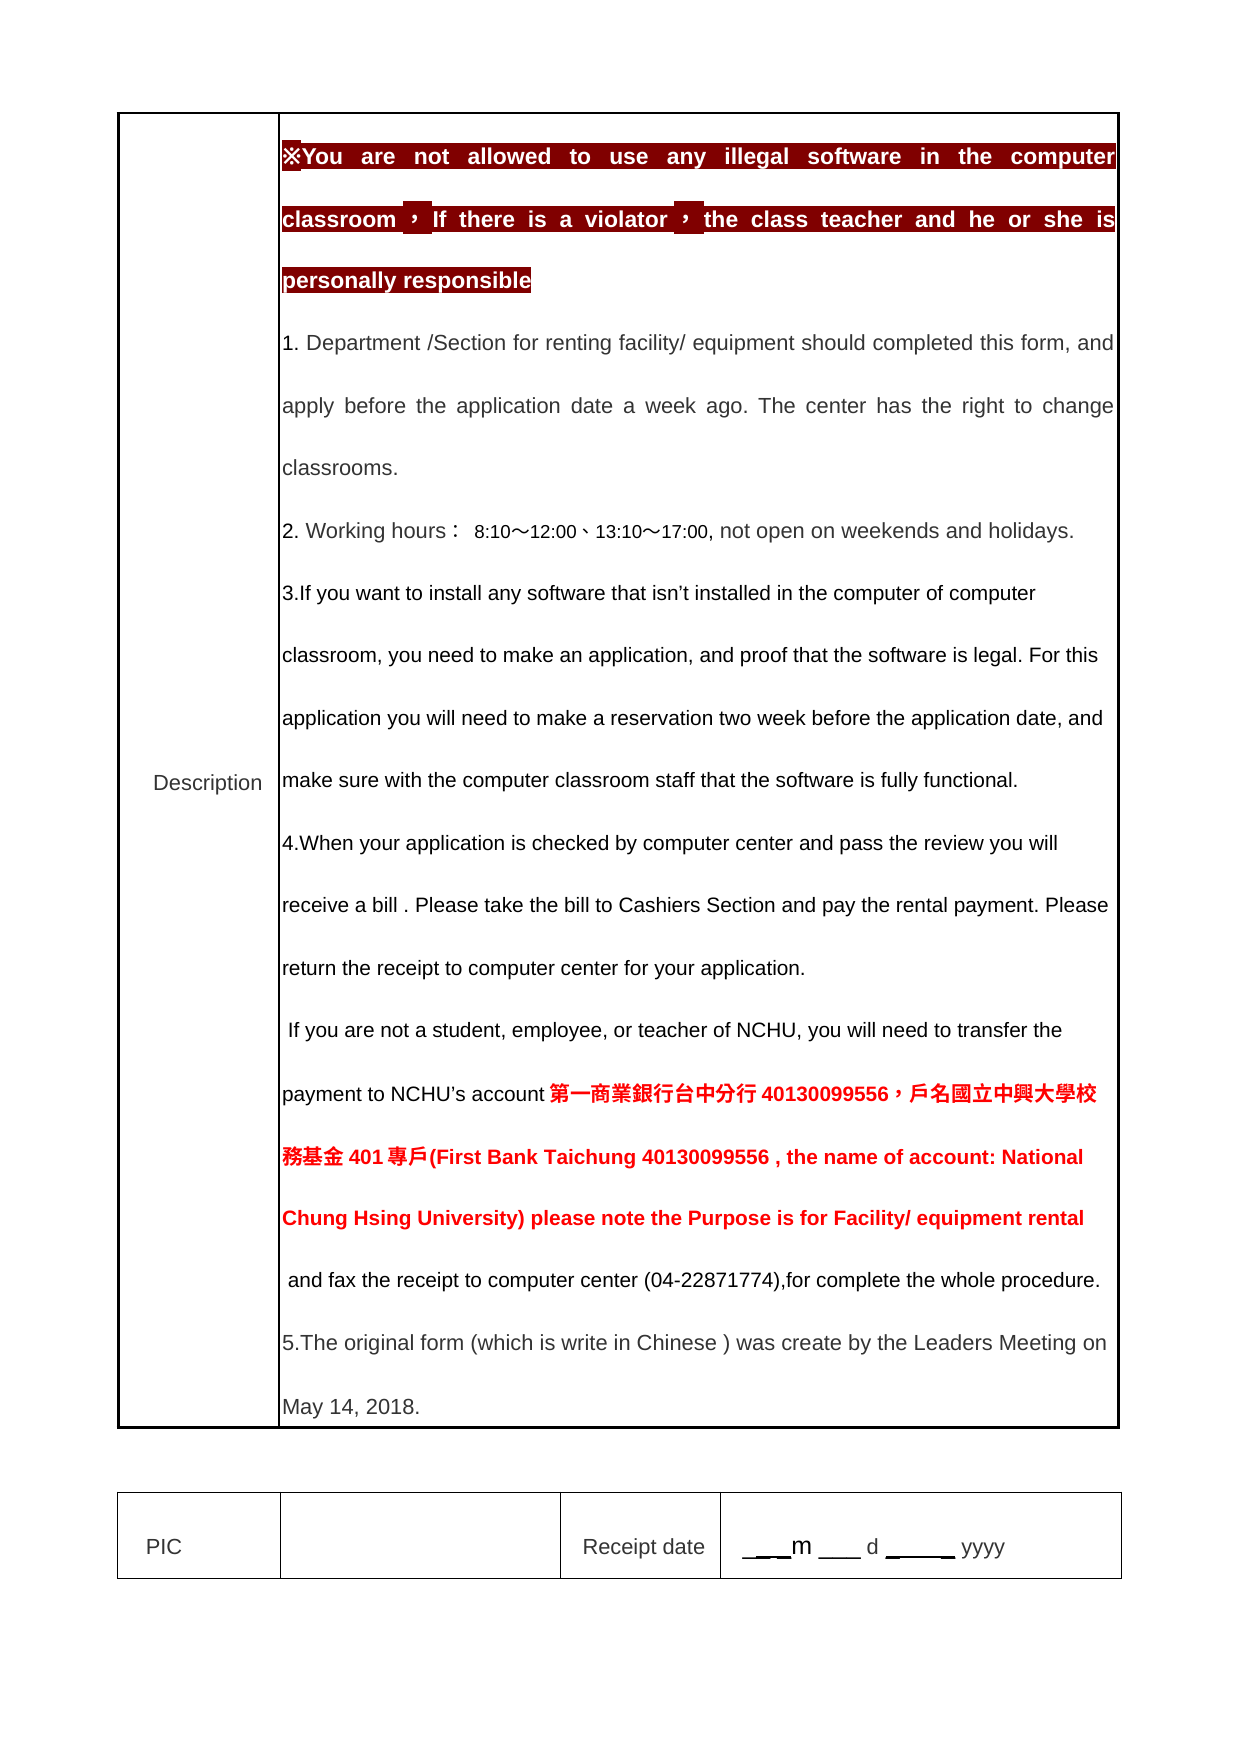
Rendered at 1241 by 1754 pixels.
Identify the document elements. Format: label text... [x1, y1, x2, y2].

table_header Receipt date [561, 1493, 720, 1578]
table_header [281, 1493, 560, 1578]
table_cell Description [120, 114, 278, 1426]
table_header PIC [118, 1493, 280, 1578]
table_header __ _m ___ d _ _ yyyy [721, 1493, 1121, 1578]
table_cell ※You are not allowed to use any illegal software in the computer classroom，If there is a violator，the class teacher and he or she is personally responsible 1. Department /Section for renting facility/ equipment should completed this form, and apply before the application date a week ago. The center has the right to change classrooms. 2. Working hours： 8:10～12:00、13:10～17:00, not open on weekends and holidays. 3.If you want to install any software that isn’t installed in the computer of computer classroom, you need to make an application, and proof that the software is legal. For this application you will need to make a reservation two week before the application date, and make sure with the computer classroom staff that the software is fully functional. 4.When your application is checked by computer center and pass the review you will receive a bill . Please take the bill to Cashiers Section and pay the rental payment. Please return the receipt to computer center for your application. If you are not a student, employee, or teacher of NCHU, you will need to transfer the payment to NCHU’s account第一商業銀行台中分行40130099556，戶名國立中興大學校務基金401專戶(First Bank Taichung 40130099556 , the name of account: National Chung Hsing University) please note the Purpose is for Facility/ equipment rental and fax the receipt to computer center (04-22871774),for complete the whole procedure. 5.The original form (which is write in Chinese ) was create by the Leaders Meeting on May 14, 2018. [280, 114, 1117, 1426]
